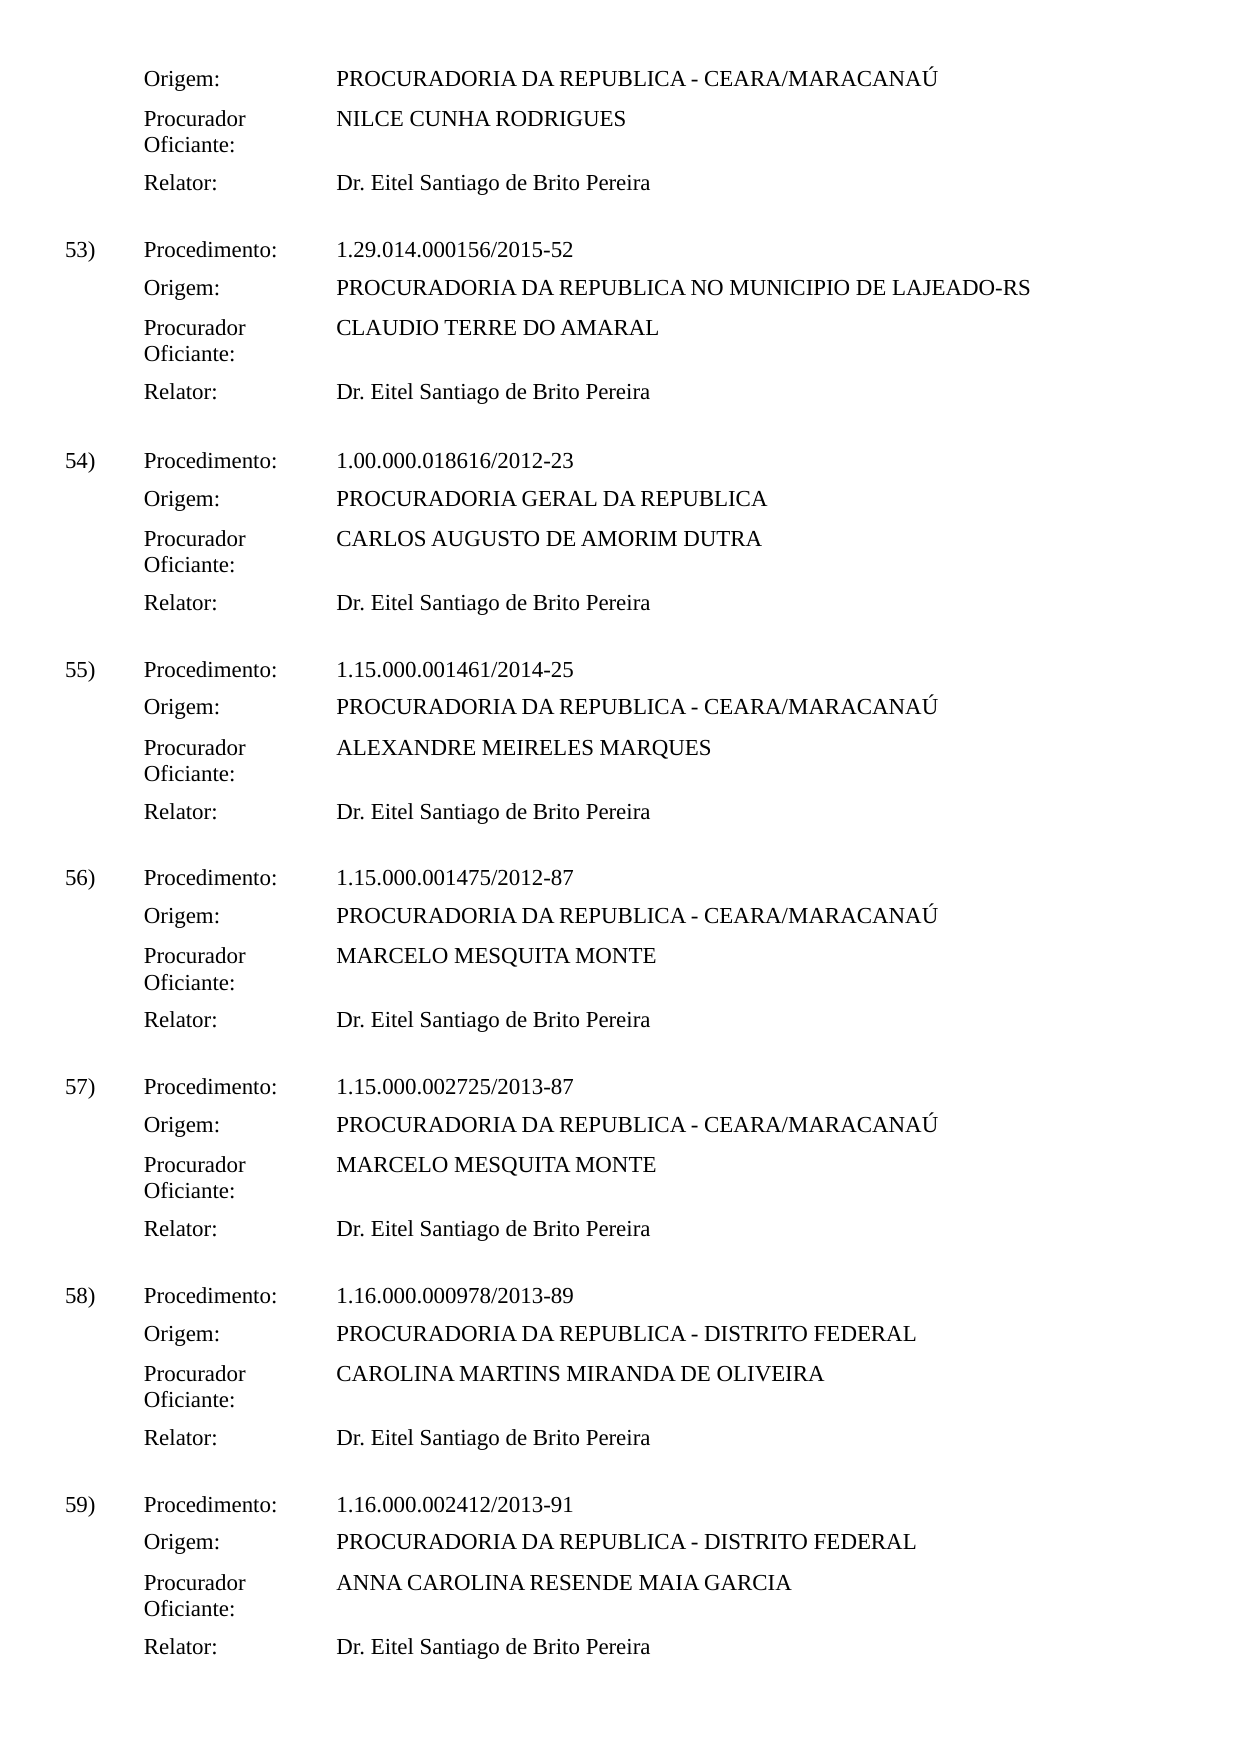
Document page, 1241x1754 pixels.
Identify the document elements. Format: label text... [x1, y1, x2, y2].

table_cell [59, 268, 138, 308]
table_cell Relator: [138, 583, 330, 623]
table_cell Procurador Oficiante: [138, 99, 330, 163]
table_cell [59, 372, 138, 412]
table_cell MARCELO MESQUITA MONTE [330, 937, 1181, 1001]
table_cell Relator: [138, 1210, 330, 1250]
table_header 58) [59, 1276, 138, 1314]
table_cell [59, 1210, 138, 1250]
table_cell [59, 1563, 138, 1627]
table_cell [59, 728, 138, 792]
table_cell CLAUDIO TERRE DO AMARAL [330, 308, 1181, 372]
table_cell [59, 164, 138, 204]
table_cell Dr. Eitel Santiago de Brito Pereira [330, 583, 1181, 623]
table_header 55) [59, 650, 138, 688]
table_cell [59, 1523, 138, 1563]
table_cell [59, 1145, 138, 1209]
table_cell Dr. Eitel Santiago de Brito Pereira [330, 1210, 1181, 1250]
table_cell PROCURADORIA DA REPUBLICA - CEARA/MARACANAÚ [330, 896, 1181, 937]
table_header 54) [59, 441, 138, 479]
table_cell Procurador Oficiante: [138, 728, 330, 792]
table_cell Dr. Eitel Santiago de Brito Pereira [330, 164, 1181, 204]
table_cell Origem: [138, 688, 330, 728]
table_cell ALEXANDRE MEIRELES MARQUES [330, 728, 1181, 792]
table_cell Dr. Eitel Santiago de Brito Pereira [330, 1627, 1181, 1667]
table_cell [59, 1354, 138, 1418]
table_cell [59, 1627, 138, 1667]
table_header Procedimento: [138, 1068, 330, 1105]
table_cell [59, 519, 138, 583]
table_cell Origem: [138, 1523, 330, 1563]
table_cell Dr. Eitel Santiago de Brito Pereira [330, 1418, 1181, 1458]
table_cell PROCURADORIA DA REPUBLICA - DISTRITO FEDERAL [330, 1314, 1181, 1354]
table_cell Procurador Oficiante: [138, 1354, 330, 1418]
table_cell Origem: [138, 59, 330, 99]
table_cell Relator: [138, 1001, 330, 1041]
table_cell [59, 1418, 138, 1458]
table_header 1.29.014.000156/2015-52 [330, 230, 1181, 268]
table_cell PROCURADORIA DA REPUBLICA - DISTRITO FEDERAL [330, 1523, 1181, 1563]
table_header Procedimento: [138, 650, 330, 688]
table_cell [59, 896, 138, 937]
table_cell ANNA CAROLINA RESENDE MAIA GARCIA [330, 1563, 1181, 1627]
table_header Procedimento: [138, 1276, 330, 1314]
table_cell Procurador Oficiante: [138, 1145, 330, 1209]
table_cell Origem: [138, 268, 330, 308]
table_header Procedimento: [138, 441, 330, 479]
table_header 53) [59, 230, 138, 268]
table_cell [59, 937, 138, 1001]
table_cell PROCURADORIA DA REPUBLICA - CEARA/MARACANAÚ [330, 59, 1181, 99]
table_cell Relator: [138, 164, 330, 204]
table_cell Origem: [138, 896, 330, 937]
table_header 1.15.000.001475/2012-87 [330, 859, 1181, 896]
table_cell Relator: [138, 792, 330, 832]
table_cell Relator: [138, 1418, 330, 1458]
table_cell PROCURADORIA GERAL DA REPUBLICA [330, 479, 1181, 519]
table_cell CAROLINA MARTINS MIRANDA DE OLIVEIRA [330, 1354, 1181, 1418]
table_cell [59, 59, 138, 99]
table_cell Relator: [138, 1627, 330, 1667]
table_cell [59, 792, 138, 832]
table_header 1.00.000.018616/2012-23 [330, 441, 1181, 479]
table_cell Origem: [138, 1314, 330, 1354]
table_header 1.15.000.001461/2014-25 [330, 650, 1181, 688]
table_cell MARCELO MESQUITA MONTE [330, 1145, 1181, 1209]
table_header Procedimento: [138, 1485, 330, 1523]
table_cell Origem: [138, 1105, 330, 1145]
table_cell PROCURADORIA DA REPUBLICA - CEARA/MARACANAÚ [330, 1105, 1181, 1145]
table_cell [59, 99, 138, 163]
table_cell CARLOS AUGUSTO DE AMORIM DUTRA [330, 519, 1181, 583]
table_cell Relator: [138, 372, 330, 412]
table_cell [59, 583, 138, 623]
table_cell Procurador Oficiante: [138, 308, 330, 372]
table_cell Dr. Eitel Santiago de Brito Pereira [330, 1001, 1181, 1041]
table_cell PROCURADORIA DA REPUBLICA NO MUNICIPIO DE LAJEADO-RS [330, 268, 1181, 308]
table_cell Dr. Eitel Santiago de Brito Pereira [330, 792, 1181, 832]
table_header 1.16.000.002412/2013-91 [330, 1485, 1181, 1523]
table_cell Dr. Eitel Santiago de Brito Pereira [330, 372, 1181, 412]
table_header Procedimento: [138, 859, 330, 896]
table_cell [59, 479, 138, 519]
table_cell [59, 1105, 138, 1145]
table_cell [59, 1314, 138, 1354]
table_header Procedimento: [138, 230, 330, 268]
table_cell NILCE CUNHA RODRIGUES [330, 99, 1181, 163]
table_cell [59, 688, 138, 728]
table_cell PROCURADORIA DA REPUBLICA - CEARA/MARACANAÚ [330, 688, 1181, 728]
table_cell [59, 308, 138, 372]
table_cell Procurador Oficiante: [138, 519, 330, 583]
table_header 59) [59, 1485, 138, 1523]
table_header 57) [59, 1068, 138, 1105]
table_cell Procurador Oficiante: [138, 1563, 330, 1627]
table_header 56) [59, 859, 138, 896]
table_cell Procurador Oficiante: [138, 937, 330, 1001]
table_cell [59, 1001, 138, 1041]
table_header 1.16.000.000978/2013-89 [330, 1276, 1181, 1314]
table_header 1.15.000.002725/2013-87 [330, 1068, 1181, 1105]
table_cell Origem: [138, 479, 330, 519]
